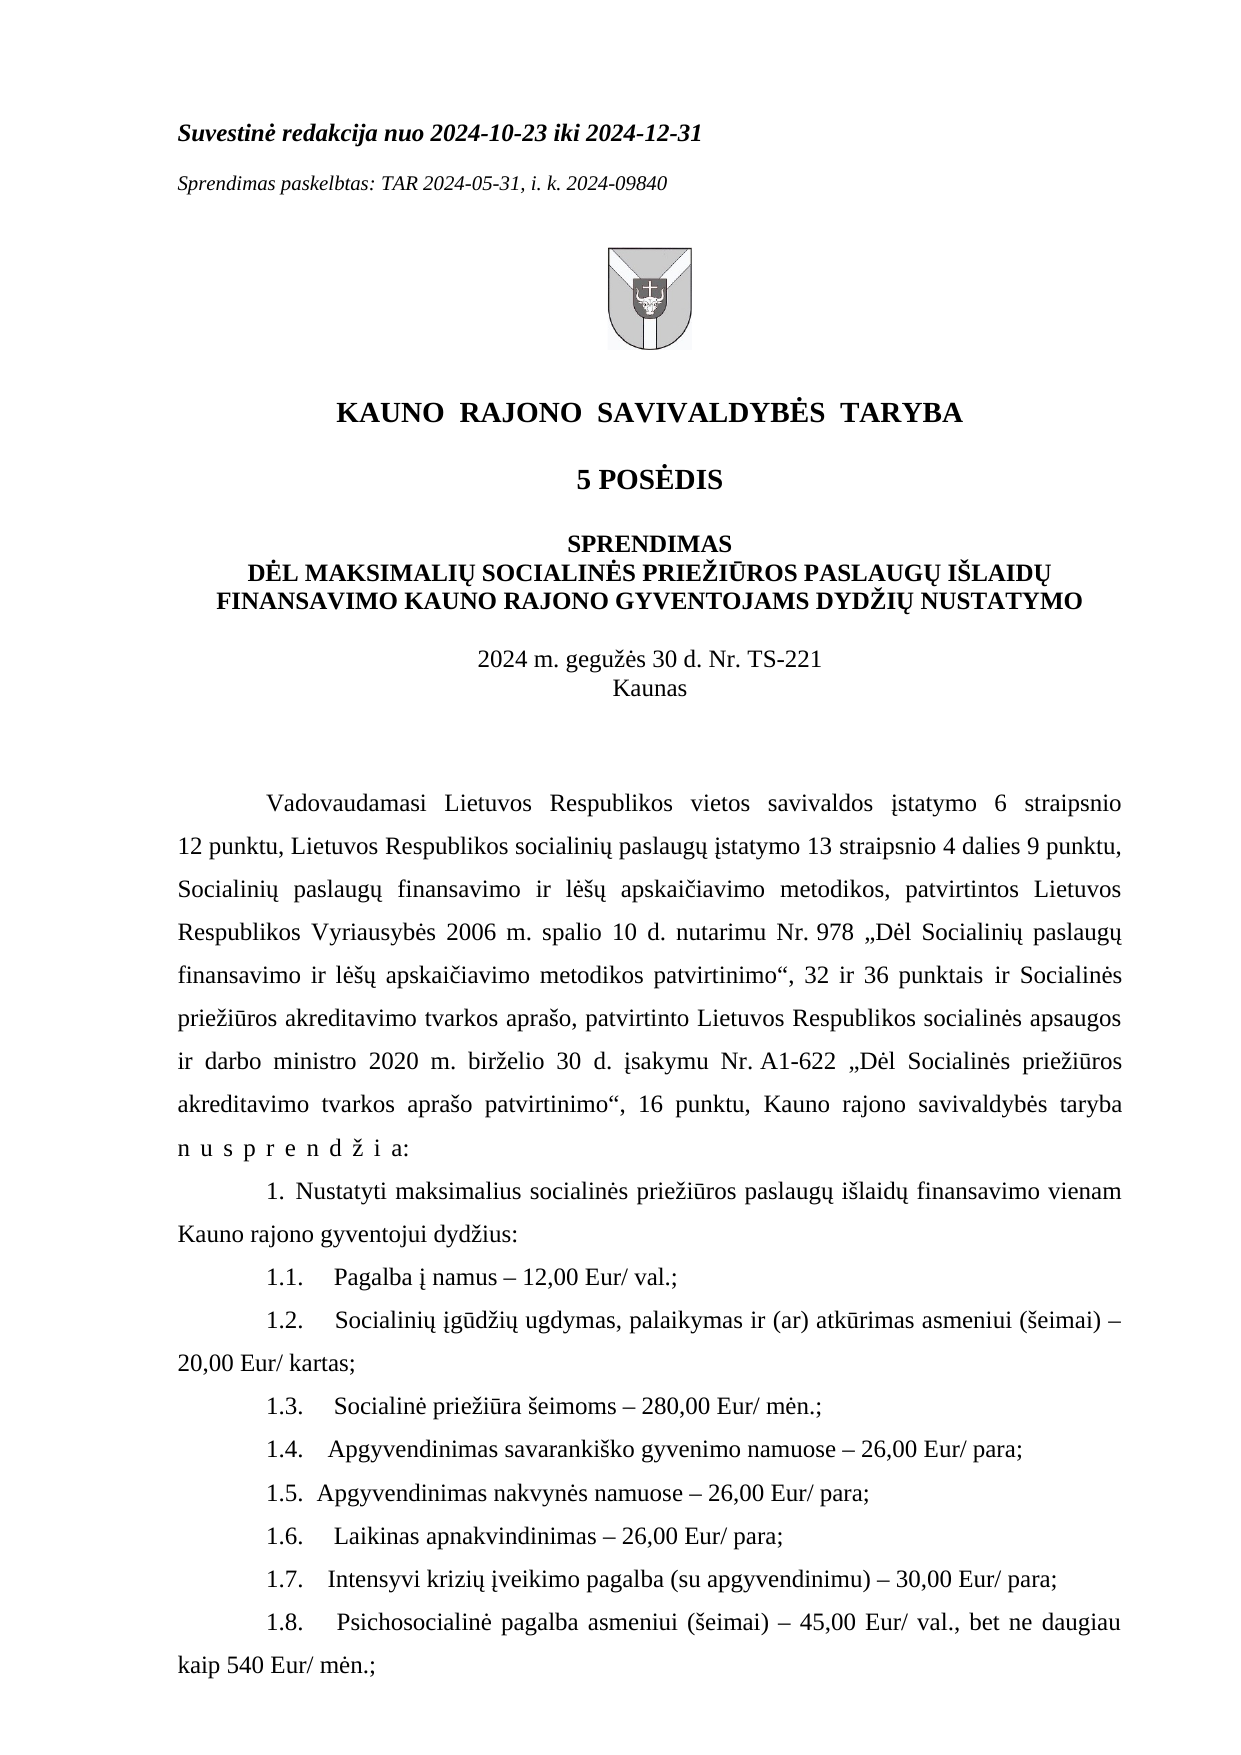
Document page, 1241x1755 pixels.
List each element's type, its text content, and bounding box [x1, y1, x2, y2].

text Vadovaudamasi Lietuvos Respublikos vietos savivaldos įstatymo 6 straipsnio 12 punktu, Lietuvos Respublikos socialinių paslaugų įstatymo 13 straipsnio 4 dalies 9 punktu, Socialinių paslaugų finansavimo ir lėšų apskaičiavimo metodikos, patvirtintos Lietuvos Respublikos Vyriausybės 2006 m. spalio 10 d. nutarimu Nr. 978 „Dėl Socialinių paslaugų finansavimo ir lėšų apskaičiavimo metodikos patvirtinimo“, 32 ir 36 punktais ir Socialinės priežiūros akreditavimo tvarkos aprašo, patvirtinto Lietuvos Respublikos socialinės apsaugos ir darbo ministro 2020 m. birželio 30 d. įsakymu Nr. A1-622 „Dėl Socialinės priežiūros akreditavimo tvarkos aprašo patvirtinimo“, 16 punktu, Kauno rajono savivaldybės taryba nusprendžia: [177, 788, 1122, 1161]
text 1.8. Psichosocialinė pagalba asmeniui (šeimai) – 45,00 Eur/ val., bet ne daugiau kaip 540 Eur/ mėn.; [177, 1607, 1122, 1679]
text 1.6. Laikinas apnakvindinimas – 26,00 Eur/ para; [177, 1521, 1122, 1549]
text 1.3. Socialinė priežiūra šeimoms – 280,00 Eur/ mėn.; [177, 1391, 1122, 1420]
text 1.7. Intensyvi krizių įveikimo pagalba (su apgyvendinimu) – 30,00 Eur/ para; [177, 1564, 1122, 1593]
text DĖL MAKSIMALIŲ SOCIALINĖS PRIEŽIŪROS PASLAUGŲ IŠLAIDŲ FINANSAVIMO KAUNO RAJONO GYVENTOJAMS DYDŽIŲ NUSTATYMO [177, 558, 1122, 615]
text Kaunas [177, 673, 1122, 701]
text Suvestinė redakcija nuo 2024-10-23 iki 2024-12-31 [177, 118, 1122, 147]
text 1.4. Apgyvendinimas savarankiško gyvenimo namuose – 26,00 Eur/ para; [177, 1434, 1122, 1463]
text SPRENDIMAS [177, 529, 1122, 558]
text 1.2. Socialinių įgūdžių ugdymas, palaikymas ir (ar) atkūrimas asmeniui (šeimai) – 20,00 Eur/ kartas; [177, 1305, 1122, 1377]
text KAUNO RAJONO SAVIVALDYBĖS TARYBA [177, 395, 1122, 428]
text Sprendimas paskelbtas: TAR 2024-05-31, i. k. 2024-09840 [177, 171, 1122, 195]
text 1.5. Apgyvendinimas nakvynės namuose – 26,00 Eur/ para; [177, 1478, 1122, 1506]
text 1.1. Pagalba į namus – 12,00 Eur/ val.; [177, 1262, 1122, 1291]
text 1. Nustatyti maksimalius socialinės priežiūros paslaugų išlaidų finansavimo vienam Kauno rajono gyventojui dydžius: [177, 1176, 1122, 1248]
text 5 POSĖDIS [177, 462, 1122, 495]
text 2024 m. gegužės 30 d. Nr. TS-221 [177, 644, 1122, 673]
